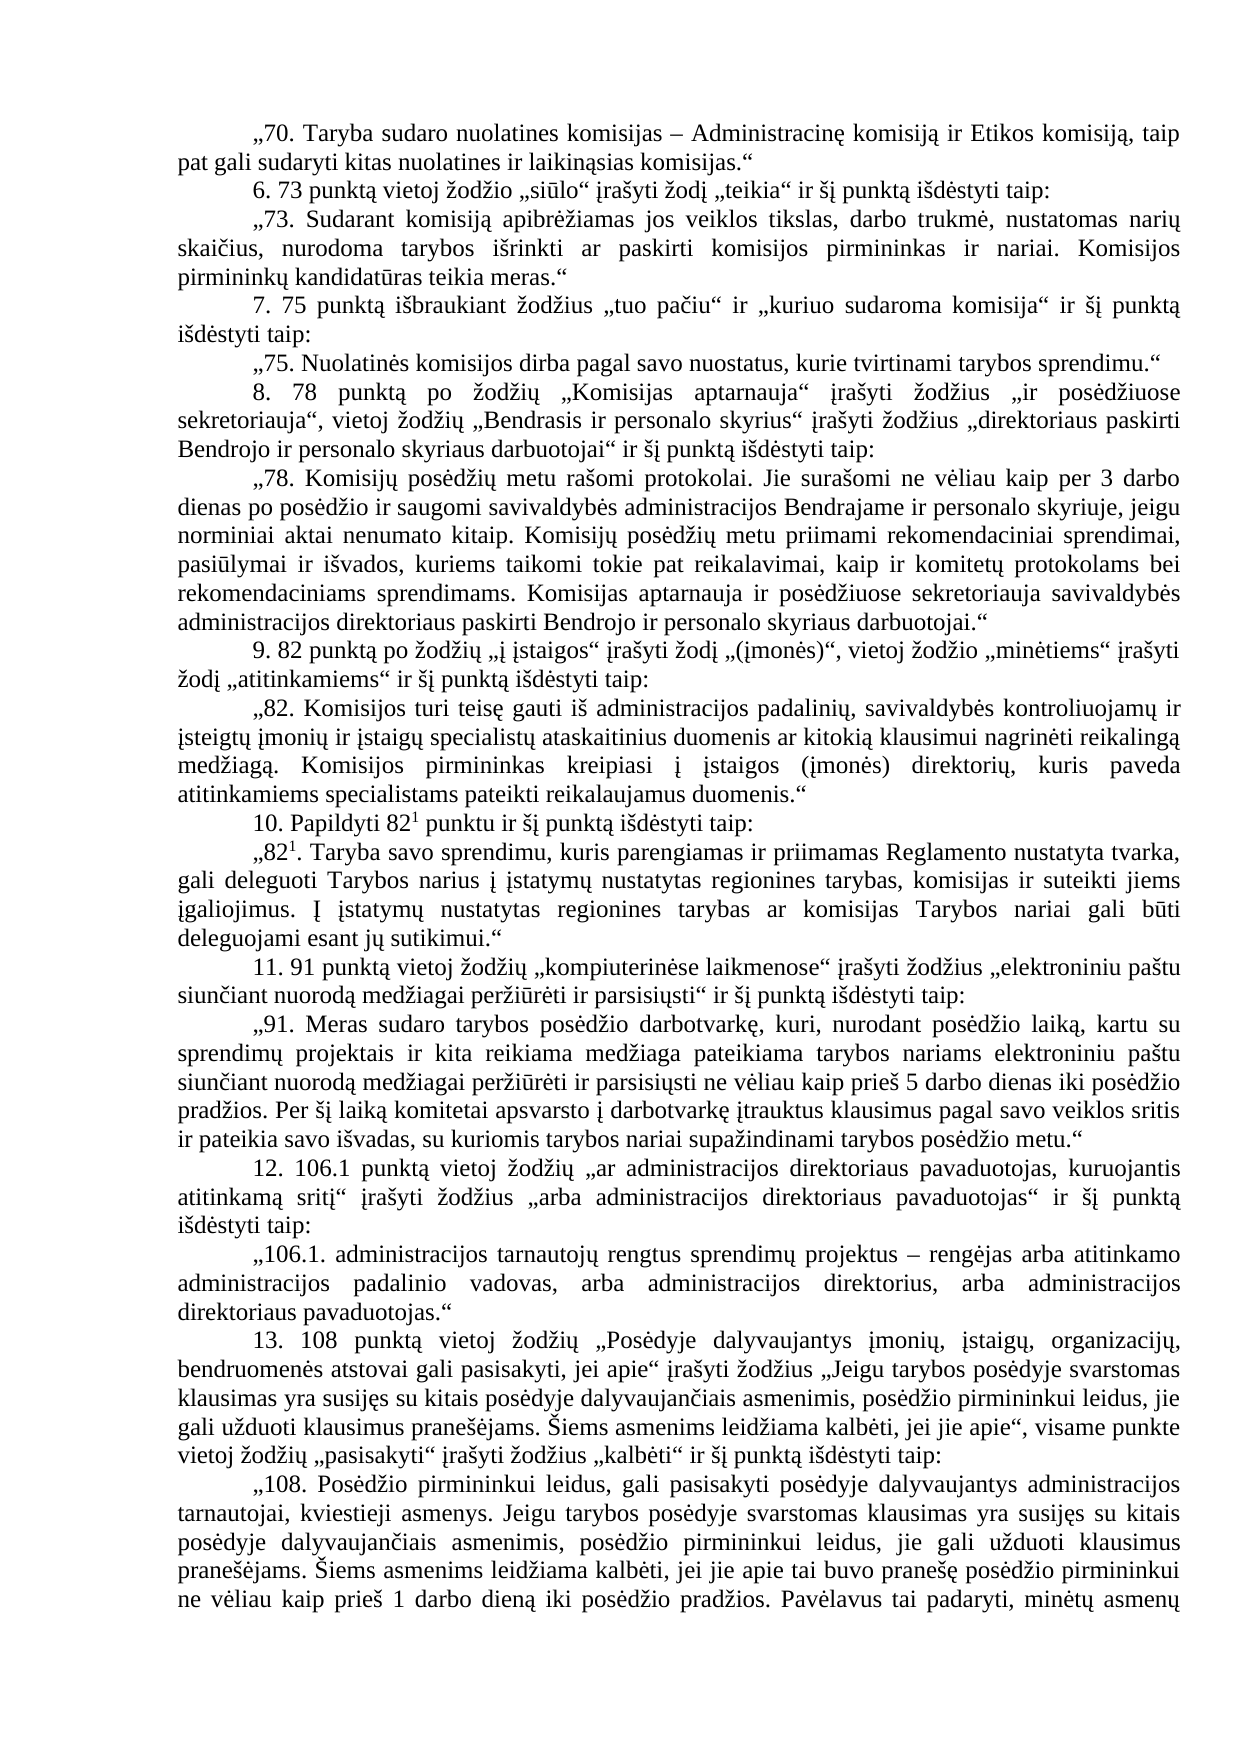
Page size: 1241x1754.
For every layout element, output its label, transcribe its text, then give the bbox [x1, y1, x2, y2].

text 11. 91 punktą vietoj žodžių „kompiuterinėse laikmenose“ įrašyti žodžius „elektroniniu paštu siunčiant nuorodą medžiagai peržiūrėti ir parsisiųsti“ ir šį punktą išdėstyti taip: [177, 952, 1181, 1009]
text „73. Sudarant komisiją apibrėžiamas jos veiklos tikslas, darbo trukmė, nustatomas narių skaičius, nurodoma tarybos išrinkti ar paskirti komisijos pirmininkas ir nariai. Komisijos pirmininkų kandidatūras teikia meras.“ [177, 204, 1181, 291]
text 10. Papildyti 821 punktu ir šį punktą išdėstyti taip: [177, 808, 1181, 837]
text 12. 106.1 punktą vietoj žodžių „ar administracijos direktoriaus pavaduotojas, kuruojantis atitinkamą sritį“ įrašyti žodžius „arba administracijos direktoriaus pavaduotojas“ ir šį punktą išdėstyti taip: [177, 1153, 1181, 1239]
text „821. Taryba savo sprendimu, kuris parengiamas ir priimamas Reglamento nustatyta tvarka, gali deleguoti Tarybos narius į įstatymų nustatytas regionines tarybas, komisijas ir suteikti jiems įgaliojimus. Į įstatymų nustatytas regionines tarybas ar komisijas Tarybos nariai gali būti deleguojami esant jų sutikimui.“ [177, 837, 1181, 952]
text 8. 78 punktą po žodžių „Komisijas aptarnauja“ įrašyti žodžius „ir posėdžiuose sekretoriauja“, vietoj žodžių „Bendrasis ir personalo skyrius“ įrašyti žodžius „direktoriaus paskirti Bendrojo ir personalo skyriaus darbuotojai“ ir šį punktą išdėstyti taip: [177, 377, 1181, 463]
text „108. Posėdžio pirmininkui leidus, gali pasisakyti posėdyje dalyvaujantys administracijos tarnautojai, kviestieji asmenys. Jeigu tarybos posėdyje svarstomas klausimas yra susijęs su kitais posėdyje dalyvaujančiais asmenimis, posėdžio pirmininkui leidus, jie gali užduoti klausimus pranešėjams. Šiems asmenims leidžiama kalbėti, jei jie apie tai buvo pranešę posėdžio pirmininkui ne vėliau kaip prieš 1 darbo dieną iki posėdžio pradžios. Pavėlavus tai padaryti, minėtų asmenų [177, 1469, 1181, 1613]
text „91. Meras sudaro tarybos posėdžio darbotvarkę, kuri, nurodant posėdžio laiką, kartu su sprendimų projektais ir kita reikiama medžiaga pateikiama tarybos nariams elektroniniu paštu siunčiant nuorodą medžiagai peržiūrėti ir parsisiųsti ne vėliau kaip prieš 5 darbo dienas iki posėdžio pradžios. Per šį laiką komitetai apsvarsto į darbotvarkę įtrauktus klausimus pagal savo veiklos sritis ir pateikia savo išvadas, su kuriomis tarybos nariai supažindinami tarybos posėdžio metu.“ [177, 1009, 1181, 1153]
text 6. 73 punktą vietoj žodžio „siūlo“ įrašyti žodį „teikia“ ir šį punktą išdėstyti taip: [177, 176, 1181, 204]
text 7. 75 punktą išbraukiant žodžius „tuo pačiu“ ir „kuriuo sudaroma komisija“ ir šį punktą išdėstyti taip: [177, 291, 1181, 348]
text „82. Komisijos turi teisę gauti iš administracijos padalinių, savivaldybės kontroliuojamų ir įsteigtų įmonių ir įstaigų specialistų ataskaitinius duomenis ar kitokią klausimui nagrinėti reikalingą medžiagą. Komisijos pirmininkas kreipiasi į įstaigos (įmonės) direktorių, kuris paveda atitinkamiems specialistams pateikti reikalaujamus duomenis.“ [177, 693, 1181, 808]
text „70. Taryba sudaro nuolatines komisijas – Administracinę komisiją ir Etikos komisiją, taip pat gali sudaryti kitas nuolatines ir laikinąsias komisijas.“ [177, 118, 1181, 176]
text 9. 82 punktą po žodžių „į įstaigos“ įrašyti žodį „(įmonės)“, vietoj žodžio „minėtiems“ įrašyti žodį „atitinkamiems“ ir šį punktą išdėstyti taip: [177, 636, 1181, 693]
text „78. Komisijų posėdžių metu rašomi protokolai. Jie surašomi ne vėliau kaip per 3 darbo dienas po posėdžio ir saugomi savivaldybės administracijos Bendrajame ir personalo skyriuje, jeigu norminiai aktai nenumato kitaip. Komisijų posėdžių metu priimami rekomendaciniai sprendimai, pasiūlymai ir išvados, kuriems taikomi tokie pat reikalavimai, kaip ir komitetų protokolams bei rekomendaciniams sprendimams. Komisijas aptarnauja ir posėdžiuose sekretoriauja savivaldybės administracijos direktoriaus paskirti Bendrojo ir personalo skyriaus darbuotojai.“ [177, 463, 1181, 636]
text „106.1. administracijos tarnautojų rengtus sprendimų projektus – rengėjas arba atitinkamo administracijos padalinio vadovas, arba administracijos direktorius, arba administracijos direktoriaus pavaduotojas.“ [177, 1239, 1181, 1326]
text „75. Nuolatinės komisijos dirba pagal savo nuostatus, kurie tvirtinami tarybos sprendimu.“ [177, 348, 1181, 377]
text 13. 108 punktą vietoj žodžių „Posėdyje dalyvaujantys įmonių, įstaigų, organizacijų, bendruomenės atstovai gali pasisakyti, jei apie“ įrašyti žodžius „Jeigu tarybos posėdyje svarstomas klausimas yra susijęs su kitais posėdyje dalyvaujančiais asmenimis, posėdžio pirmininkui leidus, jie gali užduoti klausimus pranešėjams. Šiems asmenims leidžiama kalbėti, jei jie apie“, visame punkte vietoj žodžių „pasisakyti“ įrašyti žodžius „kalbėti“ ir šį punktą išdėstyti taip: [177, 1326, 1181, 1469]
